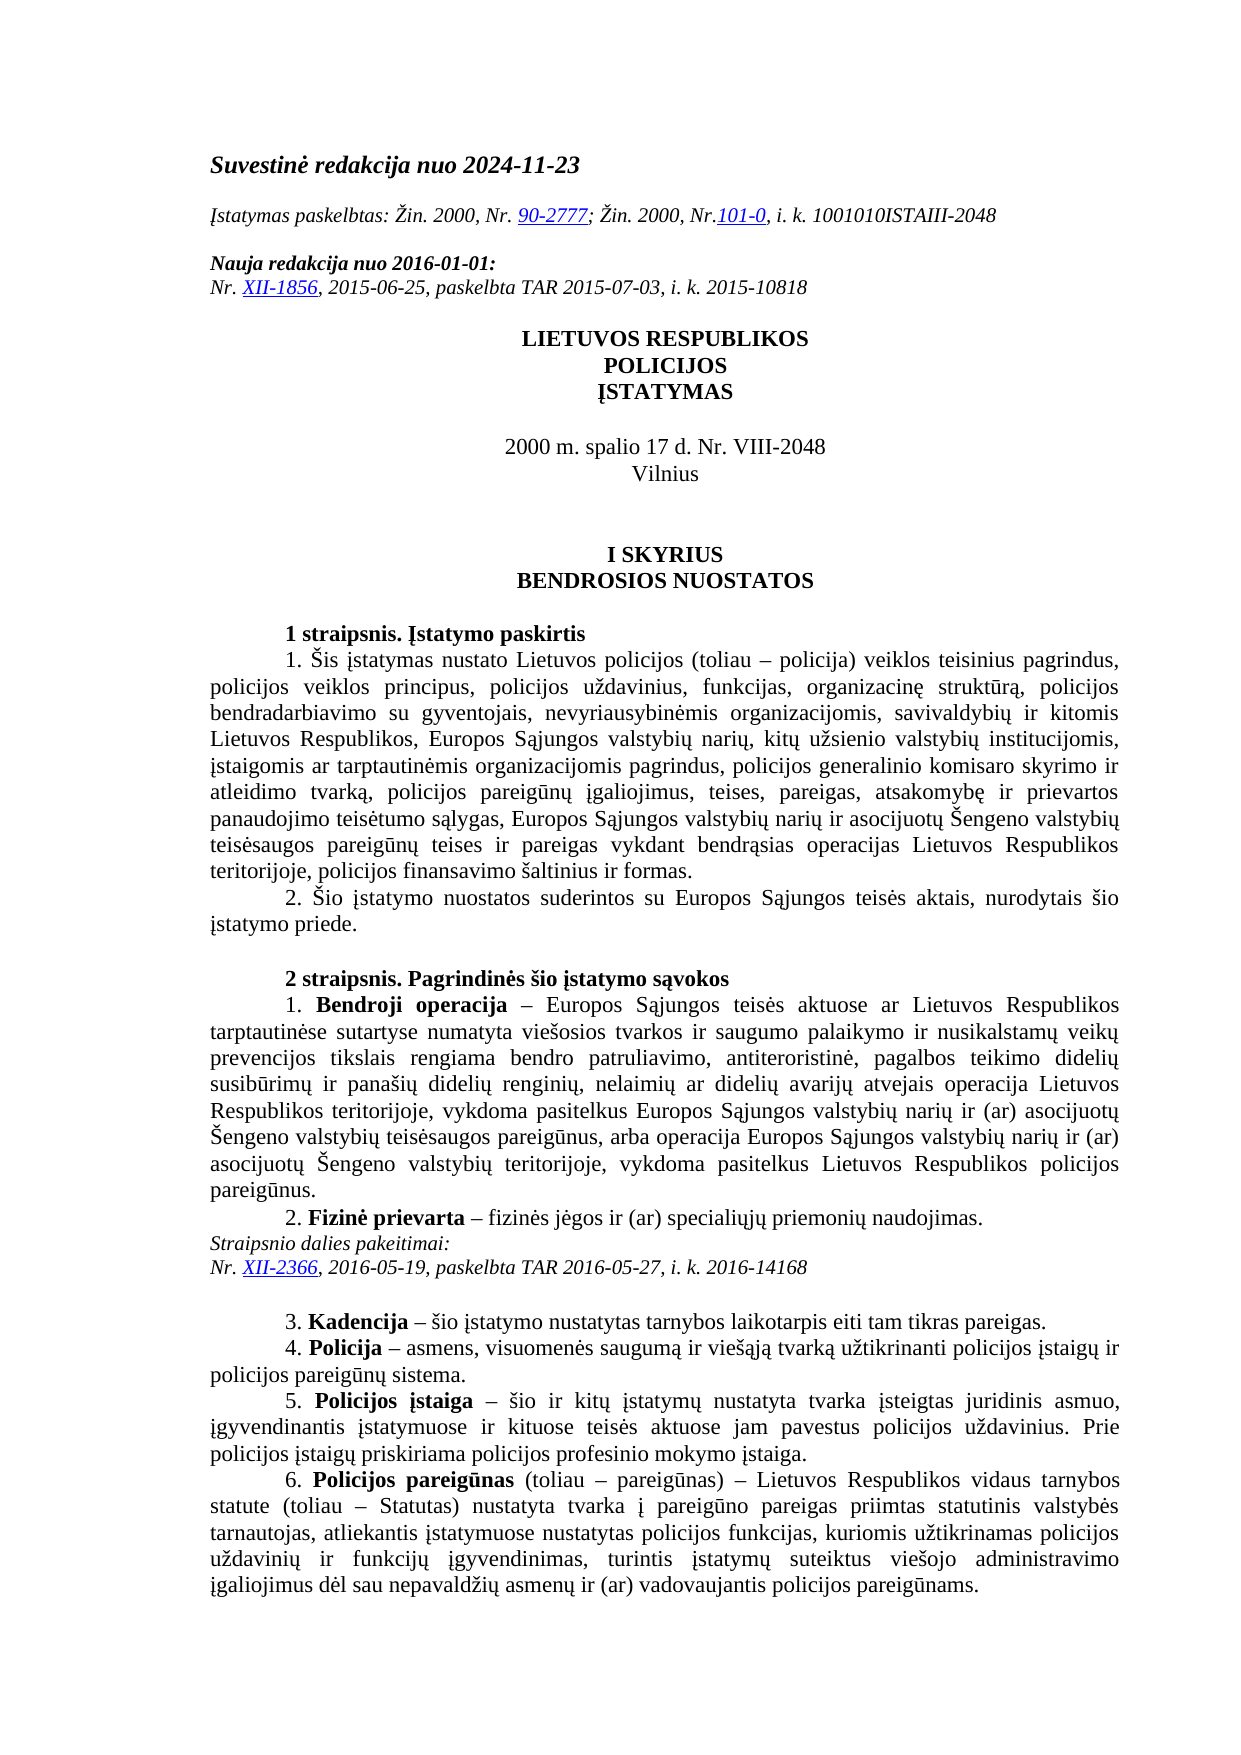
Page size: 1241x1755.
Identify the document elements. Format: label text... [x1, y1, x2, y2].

text Nr. XII-2366, 2016-05-19, paskelbta TAR 2016-05-27, i. k. 2016-14168 [210, 1255, 1120, 1279]
text 1. Šis įstatymas nustato Lietuvos policijos (toliau – policija) veiklos teisinius pagrindus, policijos veiklos principus, policijos uždavinius, funkcijas, organizacinę struktūrą, policijos bendradarbiavimo su gyventojais, nevyriausybinėmis organizacijomis, savivaldybių ir kitomis Lietuvos Respublikos, Europos Sąjungos valstybių narių, kitų užsienio valstybių institucijomis, įstaigomis ar tarptautinėmis organizacijomis pagrindus, policijos generalinio komisaro skyrimo ir atleidimo tvarką, policijos pareigūnų įgaliojimus, teises, pareigas, atsakomybę ir prievartos panaudojimo teisėtumo sąlygas, Europos Sąjungos valstybių narių ir asocijuotų Šengeno valstybių teisėsaugos pareigūnų teises ir pareigas vykdant bendrąsias operacijas Lietuvos Respublikos teritorijoje, policijos finansavimo šaltinius ir formas. [210, 646, 1120, 884]
text 2. Šio įstatymo nuostatos suderintos su Europos Sąjungos teisės aktais, nurodytais šio įstatymo priede. [210, 884, 1120, 936]
text 1. Bendroji operacija – Europos Sąjungos teisės aktuose ar Lietuvos Respublikos tarptautinėse sutartyse numatyta viešosios tvarkos ir saugumo palaikymo ir nusikalstamų veikų prevencijos tikslais rengiama bendro patruliavimo, antiteroristinė, pagalbos teikimo didelių susibūrimų ir panašių didelių renginių, nelaimių ar didelių avarijų atvejais operacija Lietuvos Respublikos teritorijoje, vykdoma pasitelkus Europos Sąjungos valstybių narių ir (ar) asocijuotų Šengeno valstybių teisėsaugos pareigūnus, arba operacija Europos Sąjungos valstybių narių ir (ar) asocijuotų Šengeno valstybių teritorijoje, vykdoma pasitelkus Lietuvos Respublikos policijos pareigūnus. [210, 991, 1120, 1202]
text Suvestinė redakcija nuo 2024-11-23 [210, 150, 1120, 179]
text I SKYRIUS BENDROSIOS NUOSTATOS [210, 541, 1120, 594]
text 2. Fizinė prievarta – fizinės jėgos ir (ar) specialiųjų priemonių naudojimas. [210, 1202, 1120, 1231]
text LIETUVOS RESPUBLIKOS POLICIJos ĮSTATYMAS [210, 325, 1120, 433]
text 2 straipsnis. Pagrindinės šio įstatymo sąvokos [210, 965, 1120, 991]
text Straipsnio dalies pakeitimai: [210, 1231, 1120, 1255]
text 5. Policijos įstaiga – šio ir kitų įstatymų nustatyta tvarka įsteigtas juridinis asmuo, įgyvendinantis įstatymuose ir kituose teisės aktuose jam pavestus policijos uždavinius. Prie policijos įstaigų priskiriama policijos profesinio mokymo įstaiga. [210, 1387, 1120, 1466]
text 3. Kadencija – šio įstatymo nustatytas tarnybos laikotarpis eiti tam tikras pareigas. [210, 1308, 1120, 1334]
text Nr. XII-1856, 2015-06-25, paskelbta TAR 2015-07-03, i. k. 2015-10818 [210, 275, 1120, 299]
text 4. Policija – asmens, visuomenės saugumą ir viešąją tvarką užtikrinanti policijos įstaigų ir policijos pareigūnų sistema. [210, 1334, 1120, 1387]
text 1 straipsnis. Įstatymo paskirtis [210, 620, 1120, 646]
text Įstatymas paskelbtas: Žin. 2000, Nr. 90-2777; Žin. 2000, Nr.101-0, i. k. 1001010ISTAIII-2048 [210, 203, 1120, 227]
text 2000 m. spalio 17 d. Nr. VIII-2048 Vilnius [210, 433, 1120, 515]
text Nauja redakcija nuo 2016-01-01: [210, 251, 1120, 275]
text 6. Policijos pareigūnas (toliau – pareigūnas) – Lietuvos Respublikos vidaus tarnybos statute (toliau – Statutas) nustatyta tvarka į pareigūno pareigas priimtas statutinis valstybės tarnautojas, atliekantis įstatymuose nustatytas policijos funkcijas, kuriomis užtikrinamas policijos uždavinių ir funkcijų įgyvendinimas, turintis įstatymų suteiktus viešojo administravimo įgaliojimus dėl sau nepavaldžių asmenų ir (ar) vadovaujantis policijos pareigūnams. [210, 1466, 1120, 1598]
